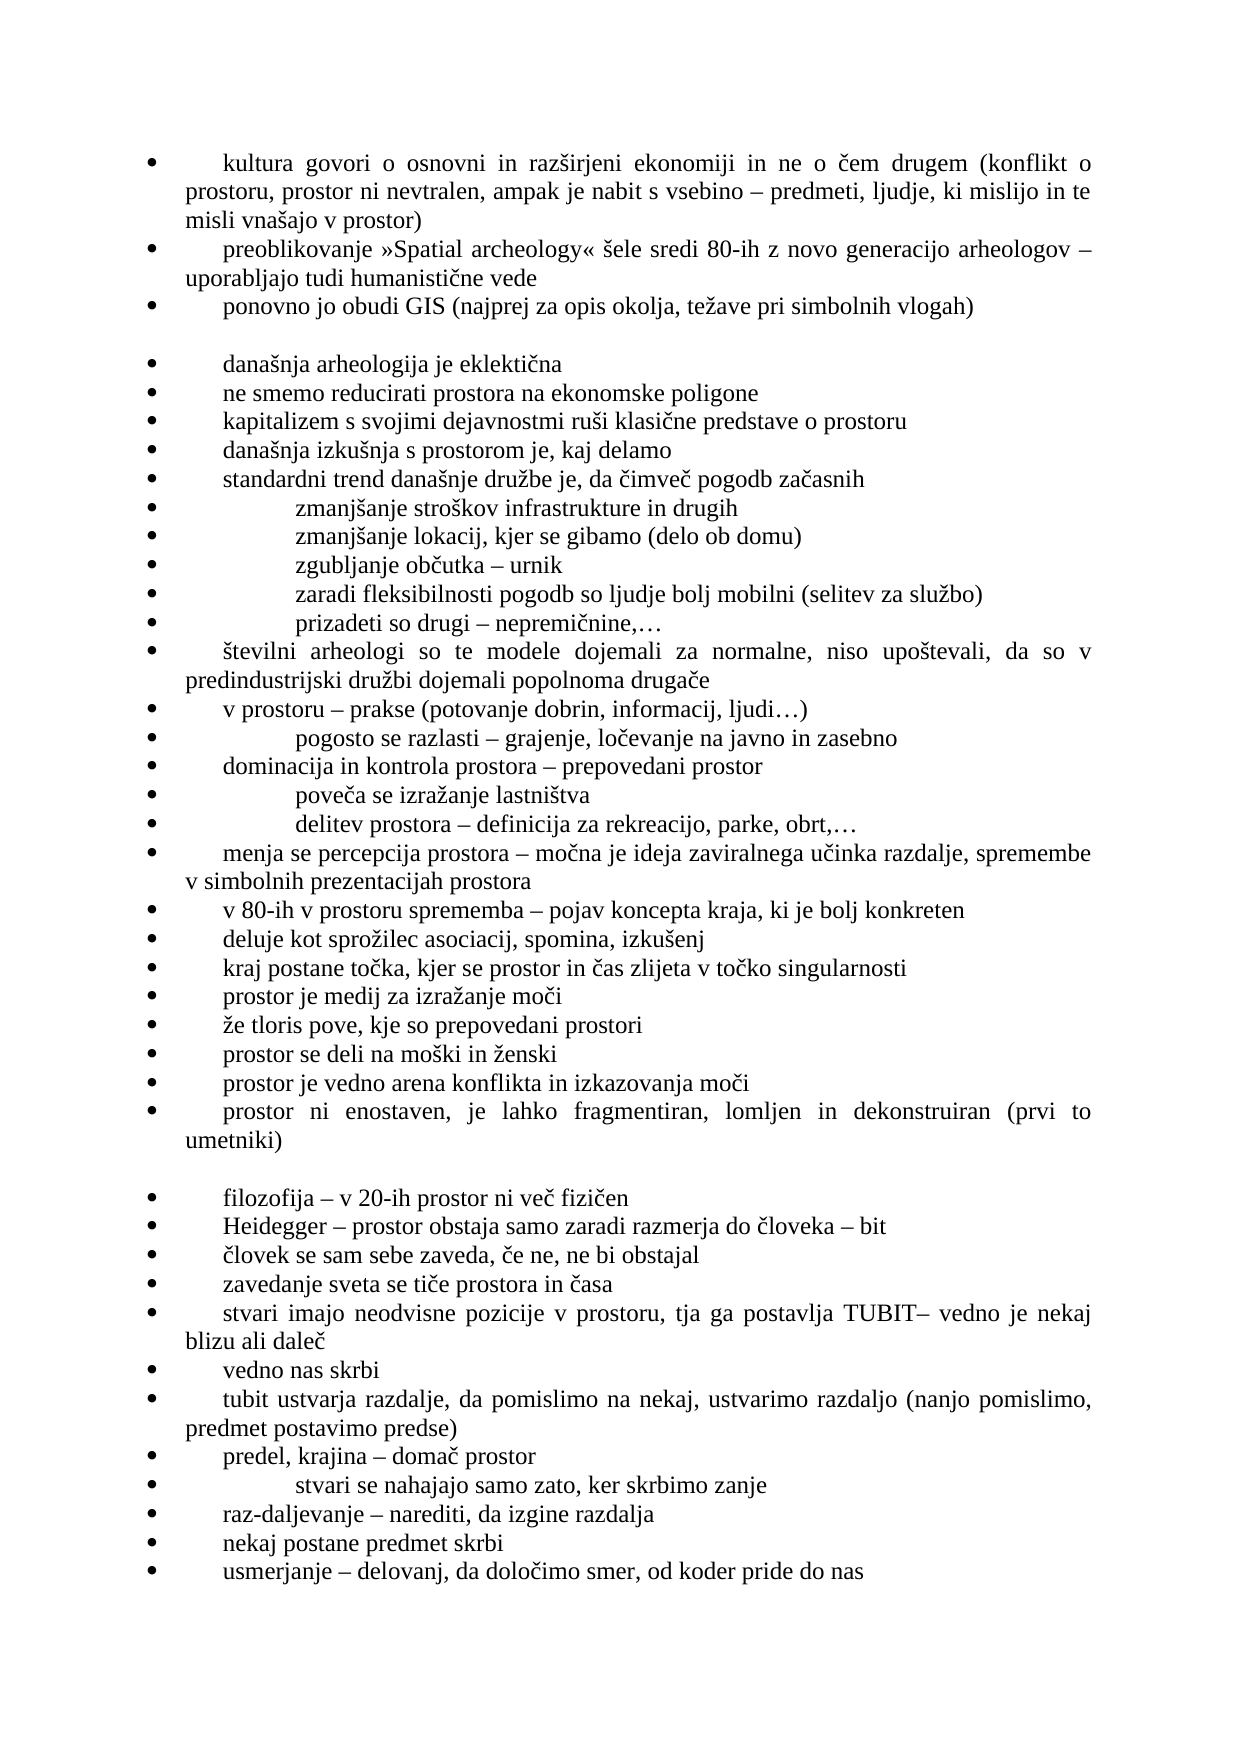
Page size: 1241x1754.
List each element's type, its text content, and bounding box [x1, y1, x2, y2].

list že tloris pove, kje so prepovedani prostori [148, 1010, 1093, 1039]
list prostor je vedno arena konflikta in izkazovanja moči [148, 1068, 1093, 1096]
list raz-daljevanje – narediti, da izgine razdalja [148, 1499, 1093, 1528]
list vedno nas skrbi [148, 1355, 1093, 1384]
list pogosto se razlasti – grajenje, ločevanje na javno in zasebno [148, 723, 1093, 751]
list kultura govori o osnovni in razširjeni ekonomiji in ne o čem drugem (konflikt o prostoru, prostor ni nevtralen, ampak je nabit s vsebino – predmeti, ljudje, ki mislijo in te misli vnašajo v prostor) [148, 148, 1093, 234]
list današnja izkušnja s prostorom je, kaj delamo [148, 435, 1093, 464]
list prostor se deli na moški in ženski [148, 1039, 1093, 1068]
list v prostoru – prakse (potovanje dobrin, informacij, ljudi…) [148, 694, 1093, 723]
list ponovno jo obudi GIS (najprej za opis okolja, težave pri simbolnih vlogah) [148, 291, 1093, 320]
list nekaj postane predmet skrbi [148, 1528, 1093, 1556]
list menja se percepcija prostora – močna je ideja zaviralnega učinka razdalje, spremembe v simbolnih prezentacijah prostora [148, 838, 1093, 895]
list dominacija in kontrola prostora – prepovedani prostor [148, 751, 1093, 780]
list tubit ustvarja razdalje, da pomislimo na nekaj, ustvarimo razdaljo (nanjo pomislimo, predmet postavimo predse) [148, 1384, 1093, 1441]
list delitev prostora – definicija za rekreacijo, parke, obrt,… [148, 809, 1093, 838]
list deluje kot sprožilec asociacij, spomina, izkušenj [148, 924, 1093, 953]
list številni arheologi so te modele dojemali za normalne, niso upoštevali, da so v predindustrijski družbi dojemali popolnoma drugače [148, 636, 1093, 694]
list Heidegger – prostor obstaja samo zaradi razmerja do človeka – bit [148, 1211, 1093, 1240]
list preoblikovanje »Spatial archeology« šele sredi 80-ih z novo generacijo arheologov – uporabljajo tudi humanistične vede [148, 234, 1093, 291]
list standardni trend današnje družbe je, da čimveč pogodb začasnih [148, 464, 1093, 493]
list zgubljanje občutka – urnik [148, 550, 1093, 579]
list usmerjanje – delovanj, da določimo smer, od koder pride do nas [148, 1556, 1093, 1585]
list zmanjšanje stroškov infrastrukture in drugih [148, 493, 1093, 521]
list ne smemo reducirati prostora na ekonomske poligone [148, 378, 1093, 406]
list prostor je medij za izražanje moči [148, 981, 1093, 1010]
list človek se sam sebe zaveda, če ne, ne bi obstajal [148, 1240, 1093, 1269]
list prizadeti so drugi – nepremičnine,… [148, 608, 1093, 636]
list filozofija – v 20-ih prostor ni več fizičen [148, 1183, 1093, 1211]
list stvari imajo neodvisne pozicije v prostoru, tja ga postavlja TUBIT– vedno je nekaj blizu ali daleč [148, 1298, 1093, 1355]
list zmanjšanje lokacij, kjer se gibamo (delo ob domu) [148, 521, 1093, 550]
list zavedanje sveta se tiče prostora in časa [148, 1269, 1093, 1298]
list današnja arheologija je eklektična [148, 349, 1093, 378]
list kapitalizem s svojimi dejavnostmi ruši klasične predstave o prostoru [148, 406, 1093, 435]
list poveča se izražanje lastništva [148, 780, 1093, 809]
list predel, krajina – domač prostor [148, 1441, 1093, 1470]
list stvari se nahajajo samo zato, ker skrbimo zanje [148, 1470, 1093, 1499]
list zaradi fleksibilnosti pogodb so ljudje bolj mobilni (selitev za službo) [148, 579, 1093, 608]
list prostor ni enostaven, je lahko fragmentiran, lomljen in dekonstruiran (prvi to umetniki) [148, 1096, 1093, 1154]
list kraj postane točka, kjer se prostor in čas zlijeta v točko singularnosti [148, 953, 1093, 981]
list v 80-ih v prostoru sprememba – pojav koncepta kraja, ki je bolj konkreten [148, 895, 1093, 924]
